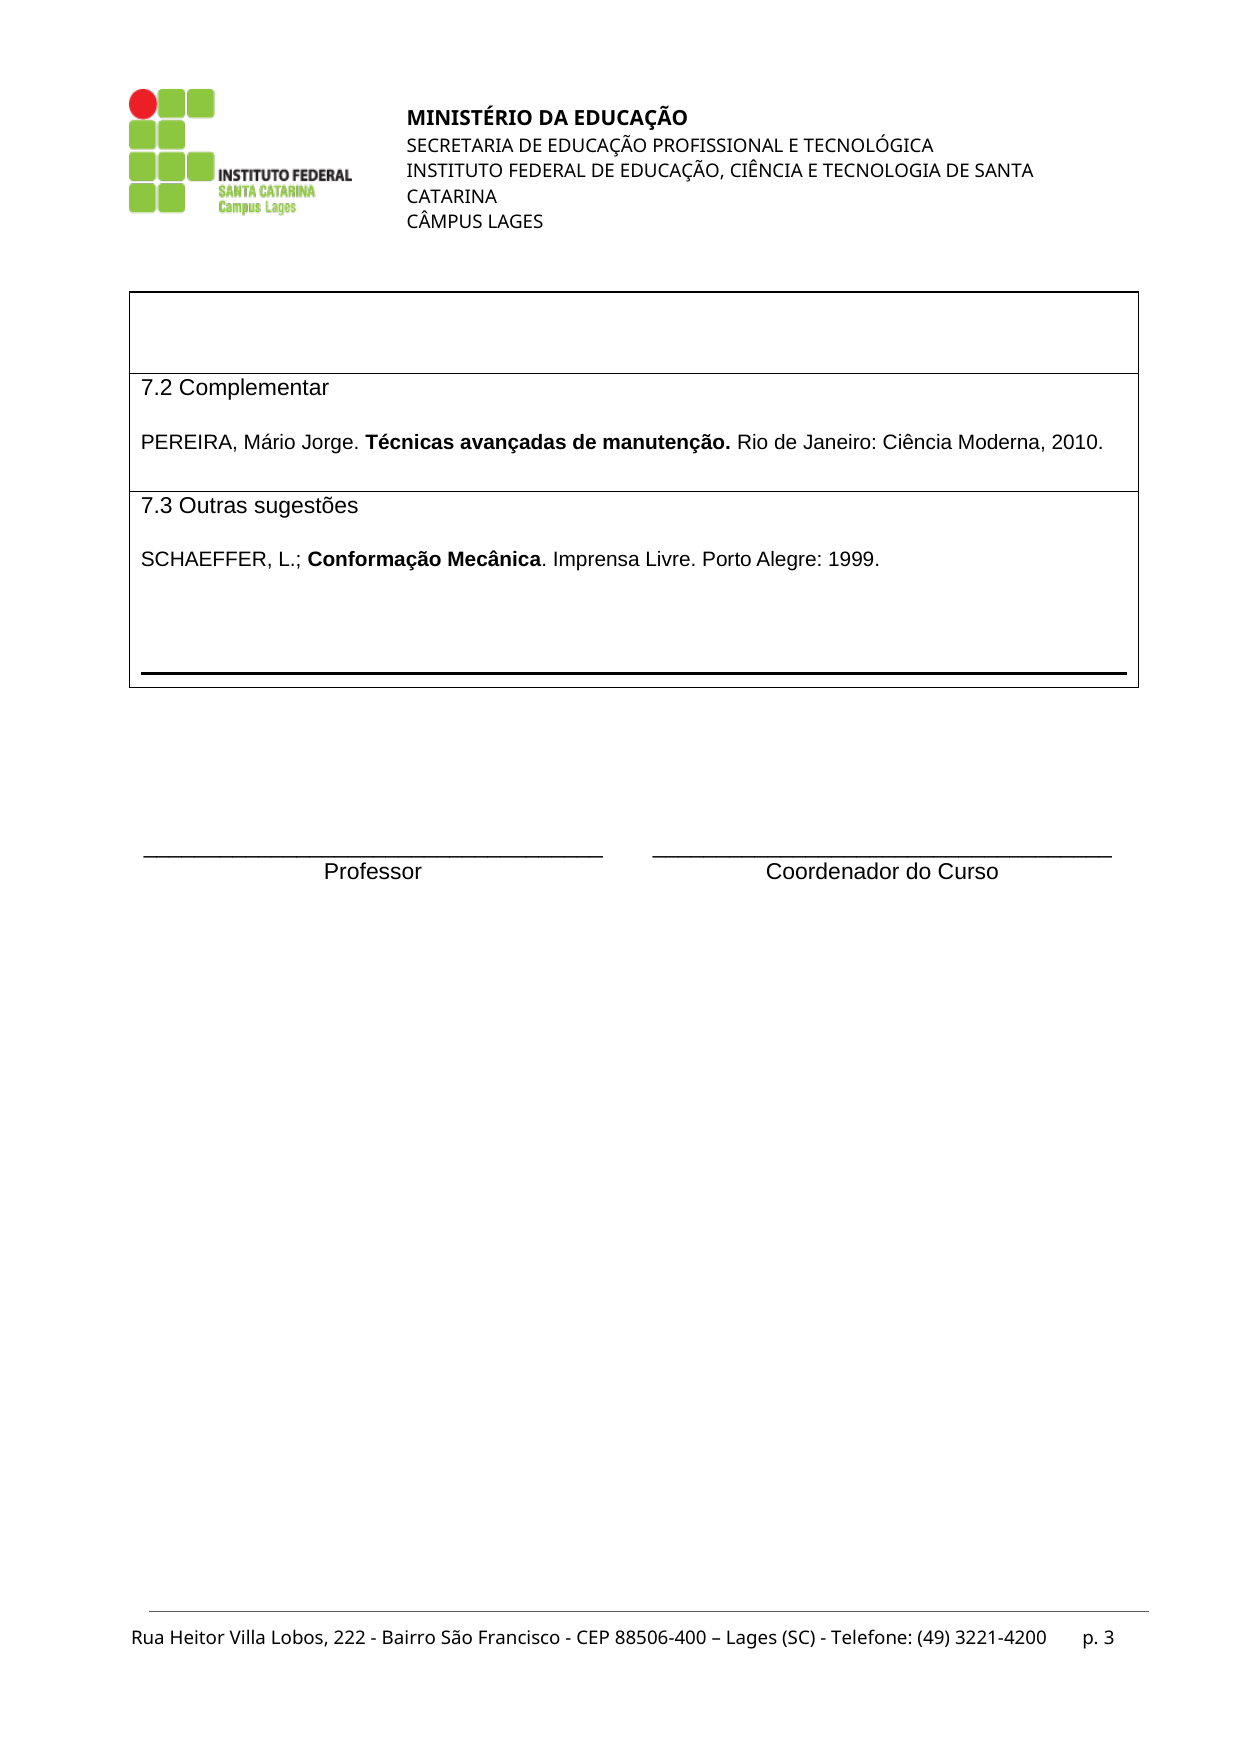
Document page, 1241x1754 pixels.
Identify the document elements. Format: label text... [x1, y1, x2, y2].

table_cell 7.2 Complementar PEREIRA, Mário Jorge. Técnicas avançadas de manutenção. Rio de Janeiro: Ciência Moderna, 2010. [130, 374, 1138, 491]
table_cell [130, 293, 1138, 373]
table_header ____________________________________ [628, 832, 1137, 858]
table_cell Coordenador do Curso [628, 858, 1137, 884]
table_header ____________________________________ [118, 832, 627, 858]
table_cell Professor [118, 858, 627, 884]
table_cell 7.3 Outras sugestões SCHAEFFER, L.; Conformação Mecânica. Imprensa Livre. Porto Alegre: 1999. [130, 492, 1138, 687]
